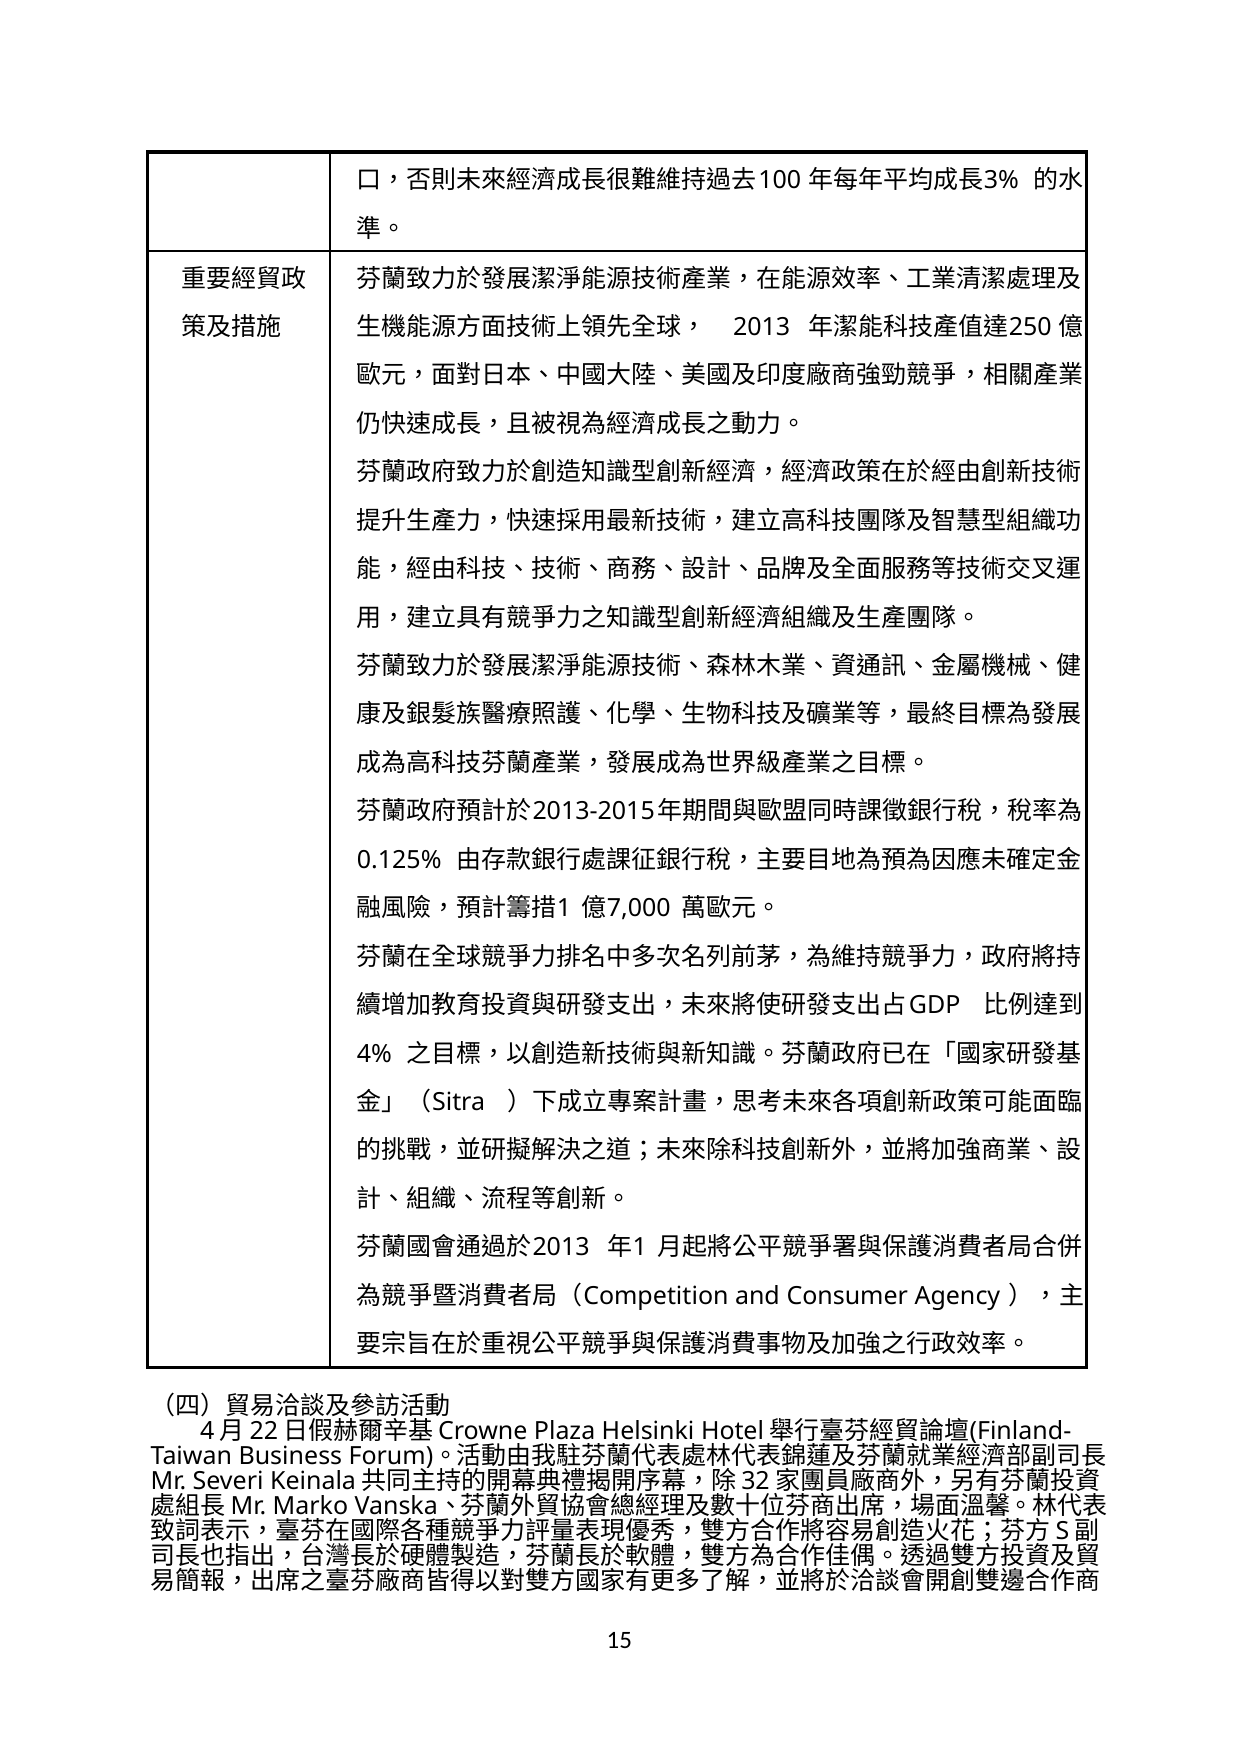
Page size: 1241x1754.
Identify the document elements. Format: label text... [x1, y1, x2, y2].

table_header 口，否則未來經濟成長很難維持過去100年每年平均成長3%的水準。 [331, 154, 1085, 250]
table_header [149, 154, 329, 250]
text （四）貿易洽談及參訪活動 [150, 1394, 1107, 1419]
table_cell 芬蘭致力於發展潔淨能源技術產業，在能源效率、工業清潔處理及生機能源方面技術上領先全球， 2013年潔能科技產值達250億歐元，面對日本、中國大陸、美國及印度廠商強勁競爭，相關產業仍快速成長，且被視為經濟成長之動力。 芬蘭政府致力於創造知識型創新經濟，經濟政策在於經由創新技術提升生產力，快速採用最新技術，建立高科技團隊及智慧型組織功能，經由科技、技術、商務、設計、品牌及全面服務等技術交叉運用，建立具有競爭力之知識型創新經濟組織及生產團隊。 芬蘭致力於發展潔淨能源技術、森林木業、資通訊、金屬機械、健康及銀髮族醫療照護、化學、生物科技及礦業等，最終目標為發展成為高科技芬蘭產業，發展成為世界級產業之目標。 芬蘭政府預計於2013-2015年期間與歐盟同時課徵銀行稅，稅率為 0.125%由存款銀行處課征銀行稅，主要目地為預為因應未確定金融風險，預計籌措1億7,000萬歐元。 芬蘭在全球競爭力排名中多次名列前茅，為維持競爭力，政府將持續增加教育投資與研發支出，未來將使研發支出占GDP比例達到4%之目標，以創造新技術與新知識。芬蘭政府已在「國家研發基金」（Sitra）下成立專案計畫，思考未來各項創新政策可能面臨的挑戰，並研擬解決之道；未來除科技創新外，並將加強商業、設計、組織、流程等創新。 芬蘭國會通過於2013年1月起將公平競爭署與保護消費者局合併為競爭暨消費者局（Competition and Consumer Agency），主要宗旨在於重視公平競爭與保護消費事物及加強之行政效率。 [331, 252, 1085, 1366]
text 4月22日假赫爾辛基Crowne Plaza Helsinki Hotel舉行臺芬經貿論壇(Finland-Taiwan Business Forum)。活動由我駐芬蘭代表處林代表錦蓮及芬蘭就業經濟部副司長Mr. Severi Keinala共同主持的開幕典禮揭開序幕，除32家團員廠商外，另有芬蘭投資處組長Mr. Marko Vanska、芬蘭外貿協會總經理及數十位芬商出席，場面溫馨。林代表致詞表示，臺芬在國際各種競爭力評量表現優秀，雙方合作將容易創造火花；芬方S副司長也指出，台灣長於硬體製造，芬蘭長於軟體，雙方為合作佳偶。透過雙方投資及貿易簡報，出席之臺芬廠商皆得以對雙方國家有更多了解，並將於洽談會開創雙邊合作商 [150, 1419, 1107, 1594]
table_cell 重要經貿政策及措施 [149, 252, 329, 1366]
